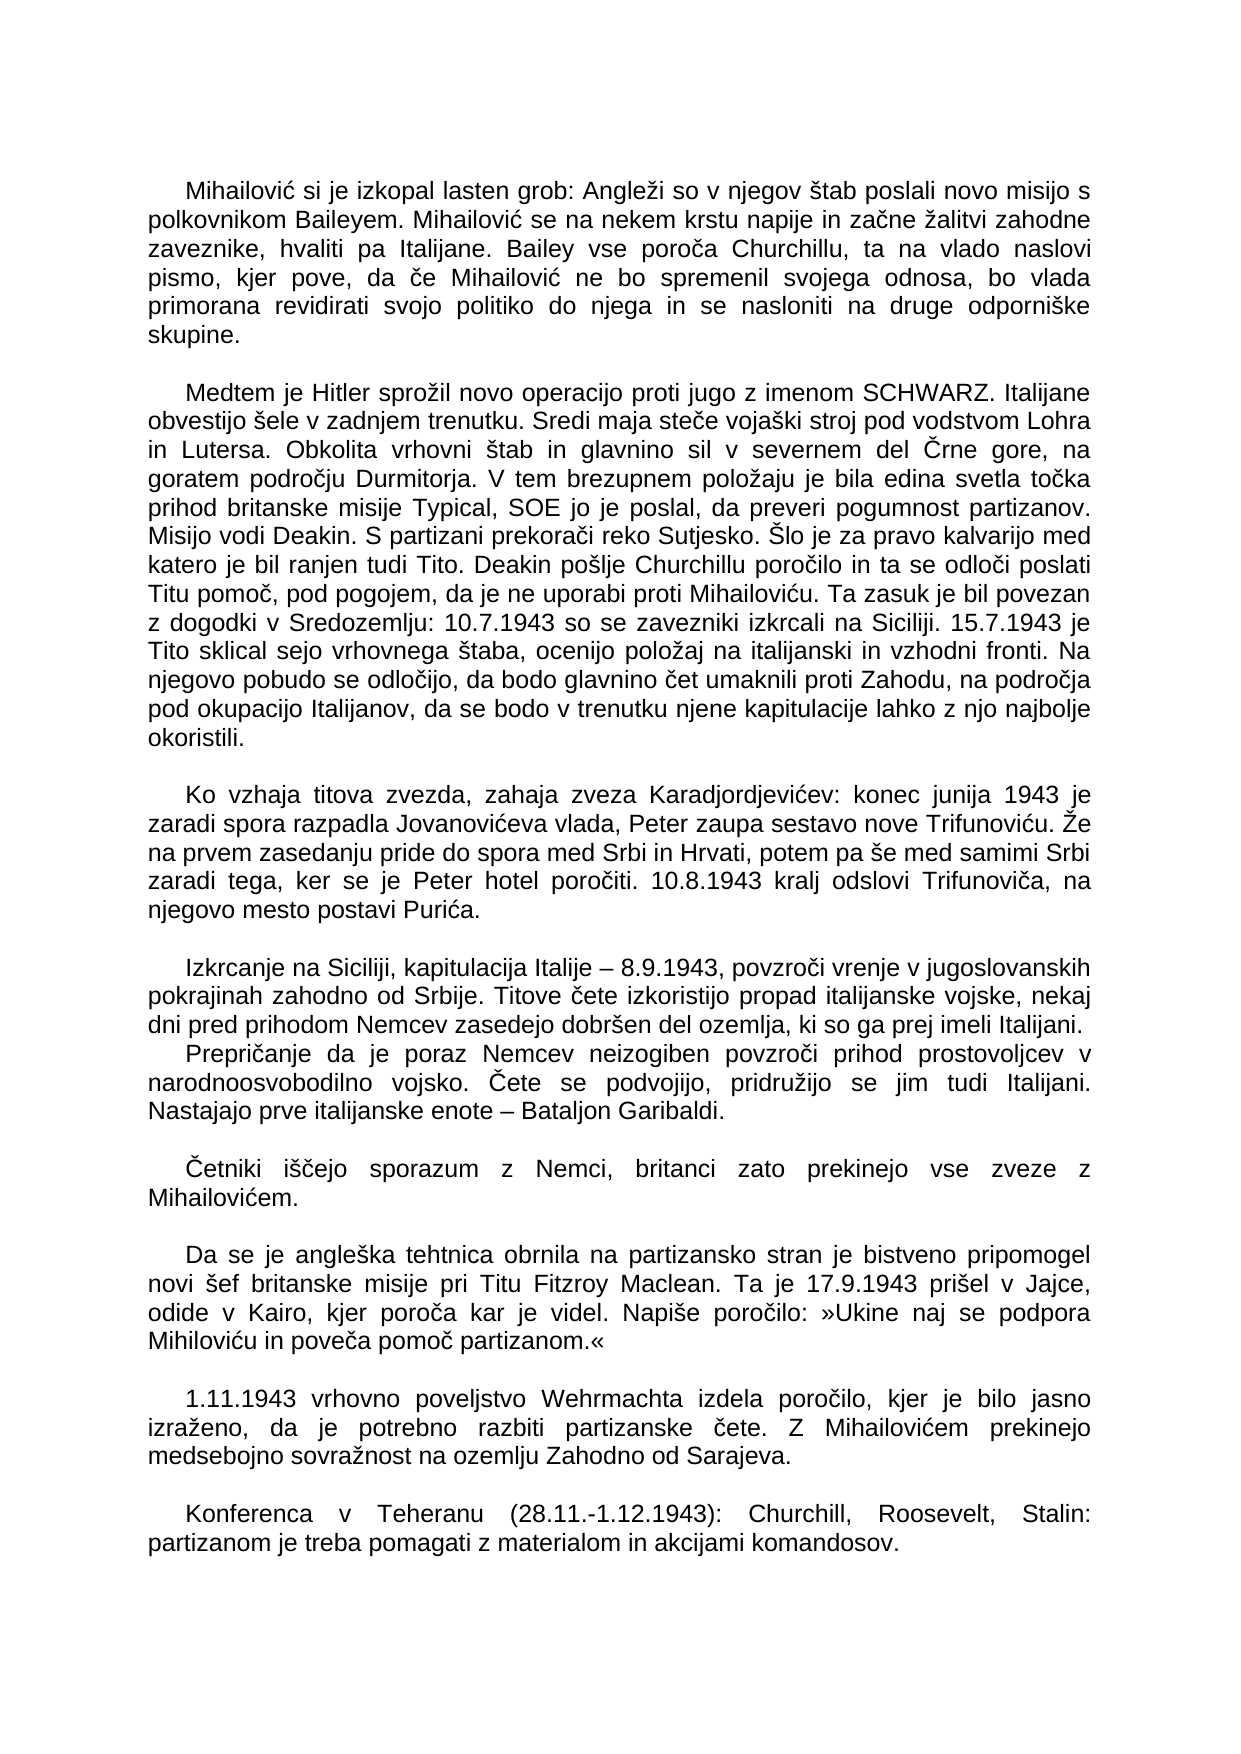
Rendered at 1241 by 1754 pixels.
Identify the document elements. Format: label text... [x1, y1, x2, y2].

text 1.11.1943 vrhovno poveljstvo Wehrmachta izdela poročilo, kjer je bilo jasno izraženo, da je potrebno razbiti partizanske čete. Z Mihailovićem prekinejo medsebojno sovražnost na ozemlju Zahodno od Sarajeva. [148, 1384, 1093, 1470]
text Izkrcanje na Siciliji, kapitulacija Italije – 8.9.1943, povzroči vrenje v jugoslovanskih pokrajinah zahodno od Srbije. Titove čete izkoristijo propad italijanske vojske, nekaj dni pred prihodom Nemcev zasedejo dobršen del ozemlja, ki so ga prej imeli Italijani. [148, 953, 1093, 1039]
text Da se je angleška tehtnica obrnila na partizansko stran je bistveno pripomogel novi šef britanske misije pri Titu Fitzroy Maclean. Ta je 17.9.1943 prišel v Jajce, odide v Kairo, kjer poroča kar je videl. Napiše poročilo: »Ukine naj se podpora Mihiloviću in poveča pomoč partizanom.« [148, 1240, 1093, 1355]
text Medtem je Hitler sprožil novo operacijo proti jugo z imenom SCHWARZ. Italijane obvestijo šele v zadnjem trenutku. Sredi maja steče vojaški stroj pod vodstvom Lohra in Lutersa. Obkolita vrhovni štab in glavnino sil v severnem del Črne gore, na goratem področju Durmitorja. V tem brezupnem položaju je bila edina svetla točka prihod britanske misije Typical, SOE jo je poslal, da preveri pogumnost partizanov. Misijo vodi Deakin. S partizani prekorači reko Sutjesko. Šlo je za pravo kalvarijo med katero je bil ranjen tudi Tito. Deakin pošlje Churchillu poročilo in ta se odloči poslati Titu pomoč, pod pogojem, da je ne uporabi proti Mihailoviću. Ta zasuk je bil povezan z dogodki v Sredozemlju: 10.7.1943 so se zavezniki izkrcali na Siciliji. 15.7.1943 je Tito sklical sejo vrhovnega štaba, ocenijo položaj na italijanski in vzhodni fronti. Na njegovo pobudo se odločijo, da bodo glavnino čet umaknili proti Zahodu, na področja pod okupacijo Italijanov, da se bodo v trenutku njene kapitulacije lahko z njo najbolje okoristili. [148, 378, 1093, 751]
text Ko vzhaja titova zvezda, zahaja zveza Karadjordjevićev: konec junija 1943 je zaradi spora razpadla Jovanovićeva vlada, Peter zaupa sestavo nove Trifunoviću. Že na prvem zasedanju pride do spora med Srbi in Hrvati, potem pa še med samimi Srbi zaradi tega, ker se je Peter hotel poročiti. 10.8.1943 kralj odslovi Trifunoviča, na njegovo mesto postavi Purića. [148, 780, 1093, 924]
text Prepričanje da je poraz Nemcev neizogiben povzroči prihod prostovoljcev v narodnoosvobodilno vojsko. Čete se podvojijo, pridružijo se jim tudi Italijani. Nastajajo prve italijanske enote – Bataljon Garibaldi. [148, 1039, 1093, 1125]
text Konferenca v Teheranu (28.11.-1.12.1943): Churchill, Roosevelt, Stalin: partizanom je treba pomagati z materialom in akcijami komandosov. [148, 1499, 1093, 1556]
text Četniki iščejo sporazum z Nemci, britanci zato prekinejo vse zveze z Mihailovićem. [148, 1154, 1093, 1211]
text Mihailović si je izkopal lasten grob: Angleži so v njegov štab poslali novo misijo s polkovnikom Baileyem. Mihailović se na nekem krstu napije in začne žalitvi zahodne zaveznike, hvaliti pa Italijane. Bailey vse poroča Churchillu, ta na vlado naslovi pismo, kjer pove, da če Mihailović ne bo spremenil svojega odnosa, bo vlada primorana revidirati svojo politiko do njega in se nasloniti na druge odporniške skupine. [148, 176, 1093, 349]
